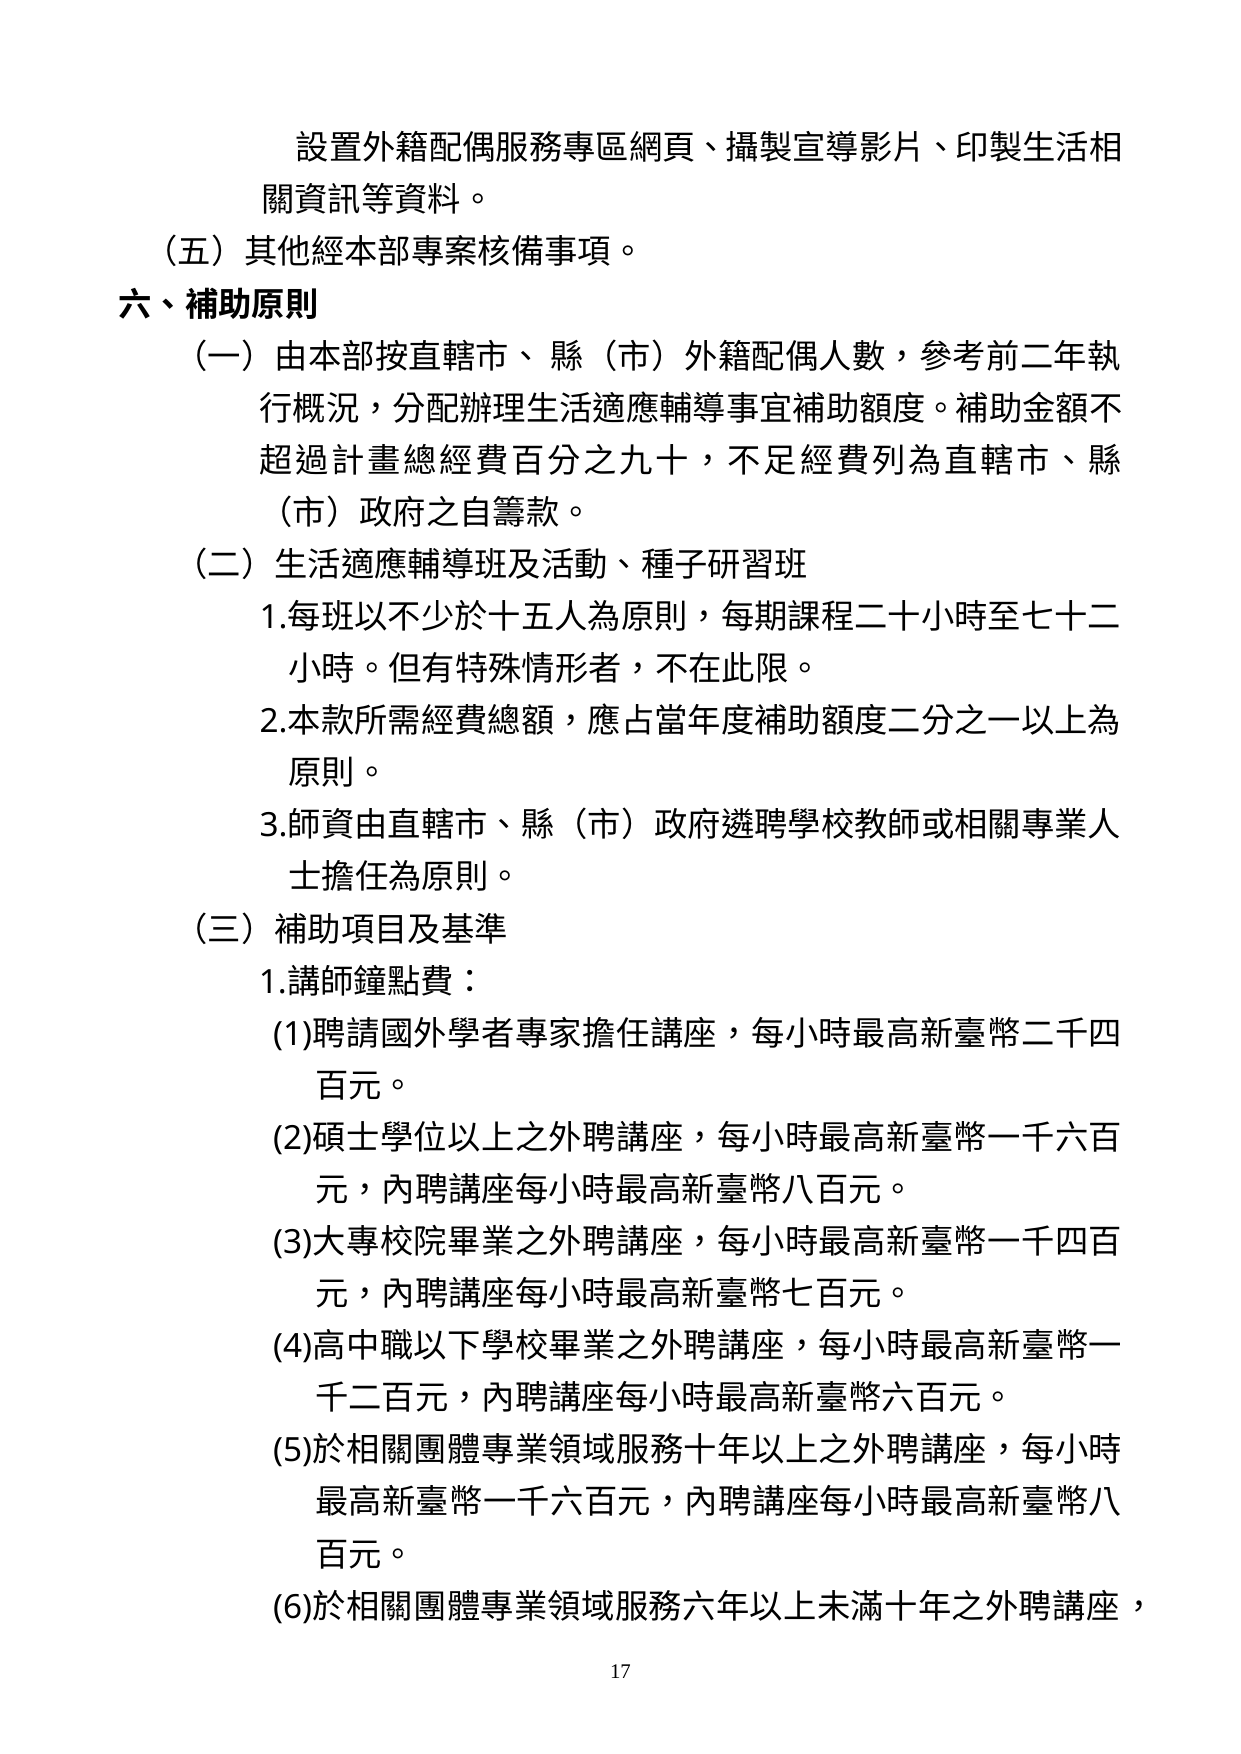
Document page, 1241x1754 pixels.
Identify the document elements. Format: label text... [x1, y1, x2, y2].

text 2.本款所需經費總額，應占當年度補助額度二分之一以上為原則。 [259, 691, 1122, 795]
text (3)大專校院畢業之外聘講座，每小時最高新臺幣一千四百元，內聘講座每小時最高新臺幣七百元。 [273, 1212, 1122, 1316]
text 1.每班以不少於十五人為原則，每期課程二十小時至七十二小時。但有特殊情形者，不在此限。 [259, 587, 1122, 691]
text （二）生活適應輔導班及活動、種子研習班 [118, 535, 1122, 587]
text (2)碩士學位以上之外聘講座，每小時最高新臺幣一千六百元，內聘講座每小時最高新臺幣八百元。 [273, 1108, 1122, 1212]
text 3.師資由直轄市、縣（市）政府遴聘學校教師或相關專業人士擔任為原則。 [259, 795, 1122, 899]
text (4)高中職以下學校畢業之外聘講座，每小時最高新臺幣一千二百元，內聘講座每小時最高新臺幣六百元。 [273, 1316, 1122, 1420]
text 設置外籍配偶服務專區網頁、攝製宣導影片、印製生活相關資訊等資料。 [261, 118, 1122, 222]
text （五）其他經本部專案核備事項。 [118, 222, 1122, 274]
text （一）由本部按直轄市、 縣（市）外籍配偶人數，參考前二年執行概況，分配辦理生活適應輔導事宜補助額度。補助金額不超過計畫總經費百分之九十，不足經費列為直轄市、縣（市）政府之自籌款。 [174, 326, 1122, 535]
text (1)聘請國外學者專家擔任講座，每小時最高新臺幣二千四百元。 [273, 1003, 1122, 1108]
text （三）補助項目及基準 [118, 899, 1122, 951]
text (6)於相關團體專業領域服務六年以上未滿十年之外聘講座，每小時最高新臺幣一千四百元，內聘講座每小時最高新臺幣七百元。 [273, 1576, 1122, 1628]
text (5)於相關團體專業領域服務十年以上之外聘講座，每小時最高新臺幣一千六百元，內聘講座每小時最高新臺幣八百元。 [273, 1420, 1122, 1576]
text 六、補助原則 [118, 274, 1122, 326]
text 1.講師鐘點費： [118, 951, 1122, 1003]
